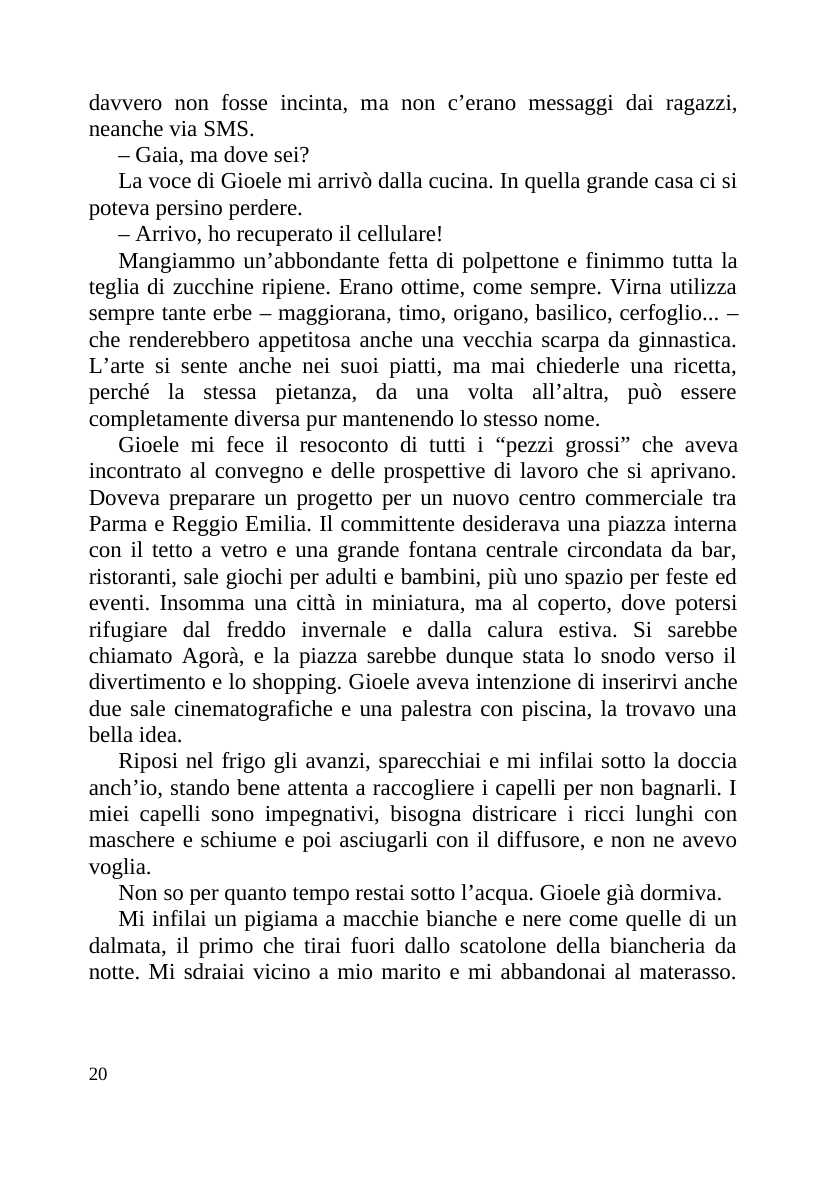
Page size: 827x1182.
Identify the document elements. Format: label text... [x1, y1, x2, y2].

text davvero non fosse incinta, ma non c’erano messaggi dai ragazzi, neanche via sms. [88, 88, 738, 141]
text – Arrivo, ho recuperato il cellulare! [88, 220, 738, 247]
text La voce di Gioele mi arrivò dalla cucina. In quella grande casa ci si poteva persino perdere. [88, 168, 738, 220]
text Mangiammo un’abbondante fetta di polpettone e finimmo tutta la teglia di zucchine ripiene. Erano ottime, come sempre. Virna utilizza sempre tante erbe ‒ maggiorana, timo, origano, basilico, cerfoglio... ‒ che renderebbero appetitosa anche una vecchia scarpa da ginnastica. L’arte si sente anche nei suoi piatti, ma mai chiederle una ricetta, perché la stessa pietanza, da una volta all’altra, può essere completamente diversa pur mantenendo lo stesso nome. [88, 247, 738, 431]
text Riposi nel frigo gli avanzi, sparecchiai e mi infilai sotto la doccia anch’io, stando bene attenta a raccogliere i capelli per non bagnarli. I miei capelli sono impegnativi, bisogna districare i ricci lunghi con maschere e schiume e poi asciugarli con il diffusore, e non ne avevo voglia. [88, 747, 738, 879]
text Mi infilai un pigiama a macchie bianche e nere come quelle di un dalmata, il primo che tirai fuori dallo scatolone della biancheria da notte. Mi sdraiai vicino a mio marito e mi abbandonai al materasso. [88, 906, 738, 984]
text Non so per quanto tempo restai sotto l’acqua. Gioele già dormiva. [88, 879, 738, 906]
text – Gaia, ma dove sei? [88, 141, 738, 168]
text Gioele mi fece il resoconto di tutti i “pezzi grossi” che aveva incontrato al convegno e delle prospettive di lavoro che si aprivano. Doveva preparare un progetto per un nuovo centro commerciale tra Parma e Reggio Emilia. Il committente desiderava una piazza interna con il tetto a vetro e una grande fontana centrale circondata da bar, ristoranti, sale giochi per adulti e bambini, più uno spazio per feste ed eventi. Insomma una città in miniatura, ma al coperto, dove potersi rifugiare dal freddo invernale e dalla calura estiva. Si sarebbe chiamato Agorà, e la piazza sarebbe dunque stata lo snodo verso il divertimento e lo shopping. Gioele aveva intenzione di inserirvi anche due sale cinematografiche e una palestra con piscina, la trovavo una bella idea. [88, 431, 738, 747]
